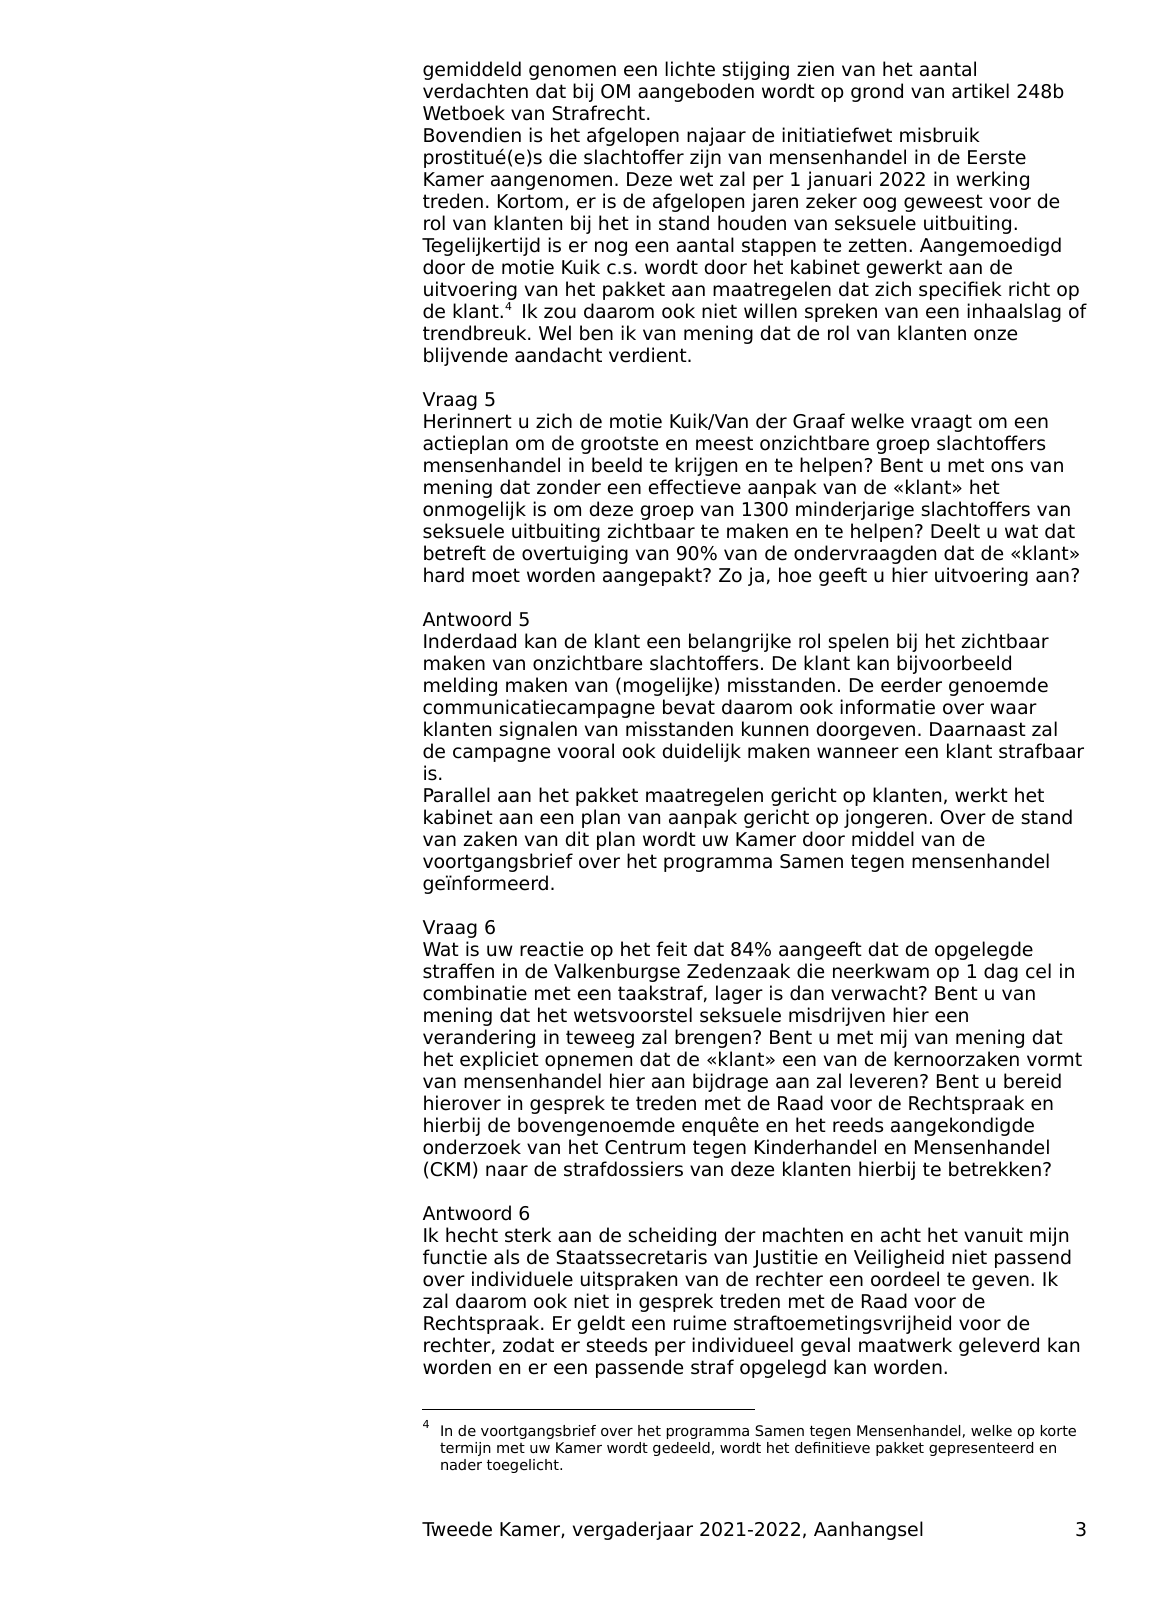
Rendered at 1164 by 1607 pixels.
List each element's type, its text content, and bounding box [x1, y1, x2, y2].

text Herinnert u zich de motie Kuik/Van der Graaf welke vraagt om een actieplan om de grootste en meest onzichtbare groep slachtoffers mensenhandel in beeld te krijgen en te helpen? Bent u met ons van mening dat zonder een effectieve aanpak van de «klant» het onmogelijk is om deze groep van 1300 minderjarige slachtoffers van seksuele uitbuiting zichtbaar te maken en te helpen? Deelt u wat dat betreft de overtuiging van 90% van de ondervraagden dat de «klant» hard moet worden aangepakt? Zo ja, hoe geeft u hier uitvoering aan? [422, 411, 1087, 587]
text Antwoord 6 [422, 1203, 1087, 1225]
text Inderdaad kan de klant een belangrijke rol spelen bij het zichtbaar maken van onzichtbare slachtoffers. De klant kan bijvoorbeeld melding maken van (mogelijke) misstanden. De eerder genoemde communicatiecampagne bevat daarom ook informatie over waar klanten signalen van misstanden kunnen doorgeven. Daarnaast zal de campagne vooral ook duidelijk maken wanneer een klant strafbaar is. [422, 631, 1087, 785]
text Bovendien is het afgelopen najaar de initiatiefwet misbruik prostitué(e)s die slachtoffer zijn van mensenhandel in de Eerste Kamer aangenomen. Deze wet zal per 1 januari 2022 in werking treden. Kortom, er is de afgelopen jaren zeker oog geweest voor de rol van klanten bij het in stand houden van seksuele uitbuiting. [422, 125, 1087, 235]
text gemiddeld genomen een lichte stijging zien van het aantal verdachten dat bij OM aangeboden wordt op grond van artikel 248b Wetboek van Strafrecht. [422, 59, 1087, 125]
text Parallel aan het pakket maatregelen gericht op klanten, werkt het kabinet aan een plan van aanpak gericht op jongeren. Over de stand van zaken van dit plan wordt uw Kamer door middel van de voortgangsbrief over het programma Samen tegen mensenhandel geïnformeerd. [422, 785, 1087, 895]
text Antwoord 5 [422, 609, 1087, 631]
text In de voortgangsbrief over het programma Samen tegen Mensenhandel, welke op korte termijn met uw Kamer wordt gedeeld, wordt het definitieve pakket gepresenteerd en nader toegelicht. [422, 1418, 1087, 1474]
text Tegelijkertijd is er nog een aantal stappen te zetten. Aangemoedigd door de motie Kuik c.s. wordt door het kabinet gewerkt aan de uitvoering van het pakket aan maatregelen dat zich specifiek richt op de klant. Ik zou daarom ook niet willen spreken van een inhaalslag of trendbreuk. Wel ben ik van mening dat de rol van klanten onze blijvende aandacht verdient. [422, 235, 1087, 367]
text Wat is uw reactie op het feit dat 84% aangeeft dat de opgelegde straffen in de Valkenburgse Zedenzaak die neerkwam op 1 dag cel in combinatie met een taakstraf, lager is dan verwacht? Bent u van mening dat het wetsvoorstel seksuele misdrijven hier een verandering in teweeg zal brengen? Bent u met mij van mening dat het expliciet opnemen dat de «klant» een van de kernoorzaken vormt van mensenhandel hier aan bijdrage aan zal leveren? Bent u bereid hierover in gesprek te treden met de Raad voor de Rechtspraak en hierbij de bovengenoemde enquête en het reeds aangekondigde onderzoek van het Centrum tegen Kinderhandel en Mensenhandel (CKM) naar de strafdossiers van deze klanten hierbij te betrekken? [422, 939, 1087, 1181]
text Ik hecht sterk aan de scheiding der machten en acht het vanuit mijn functie als de Staatssecretaris van Justitie en Veiligheid niet passend over individuele uitspraken van de rechter een oordeel te geven. Ik zal daarom ook niet in gesprek treden met de Raad voor de Rechtspraak. Er geldt een ruime straftoemetingsvrijheid voor de rechter, zodat er steeds per individueel geval maatwerk geleverd kan worden en er een passende straf opgelegd kan worden. [422, 1225, 1087, 1379]
text Vraag 6 [422, 917, 1087, 939]
text Vraag 5 [422, 389, 1087, 411]
